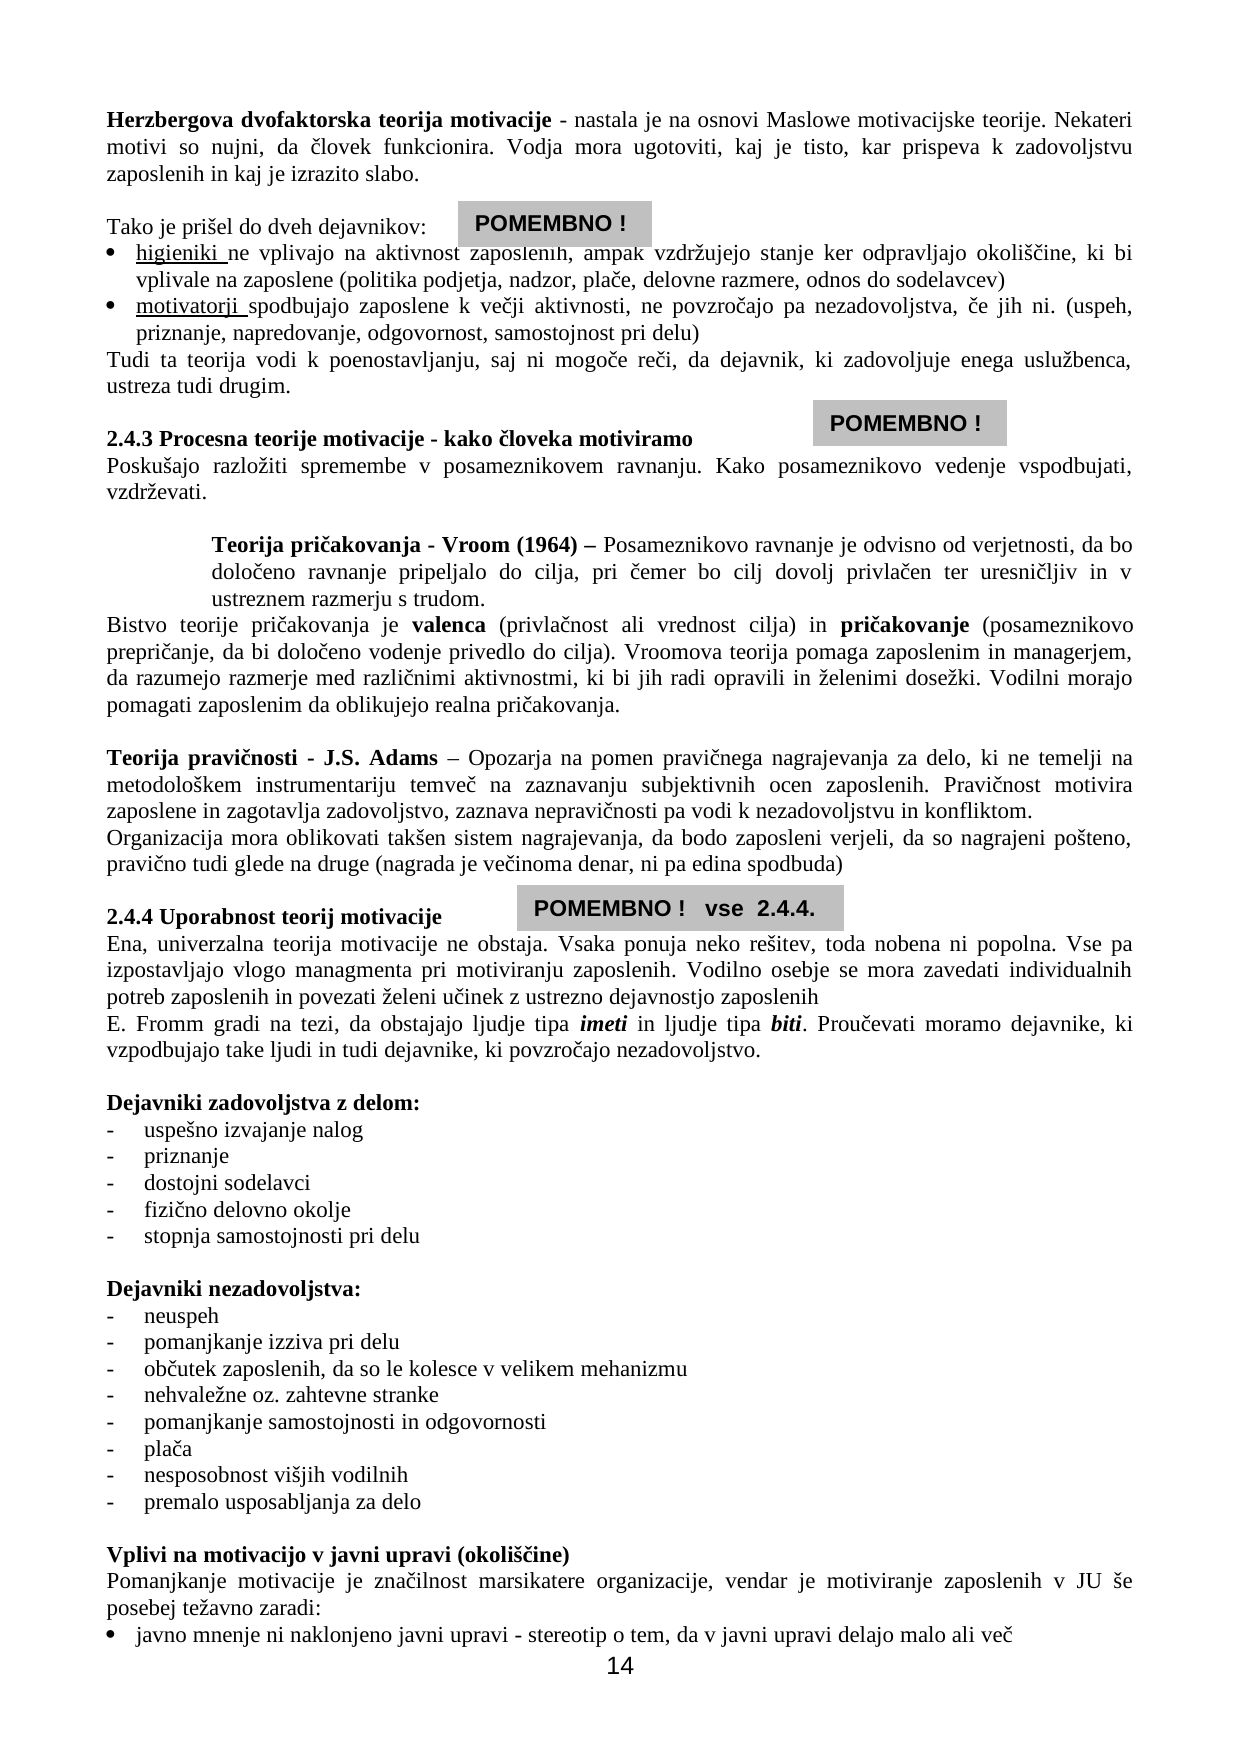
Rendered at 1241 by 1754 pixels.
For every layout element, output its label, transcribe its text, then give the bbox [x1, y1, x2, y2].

list higieniki ne vplivajo na aktivnost zaposlenih, ampak vzdržujejo stanje ker odpravljajo okoliščine, ki bi vplivale na zaposlene (politika podjetja, nadzor, plače, delovne razmere, odnos do sodelavcev) [106, 239, 1134, 292]
list plača [106, 1434, 1134, 1461]
text Pomanjkanje motivacije je značilnost marsikatere organizacije, vendar je motiviranje zaposlenih v JU še posebej težavno zaradi: [106, 1567, 1134, 1620]
list nesposobnost višjih vodilnih [106, 1461, 1134, 1488]
list priznanje [106, 1142, 1134, 1169]
list pomanjkanje izziva pri delu [106, 1328, 1134, 1355]
text POMEMBNO ! [474, 210, 635, 237]
text Dejavniki nezadovoljstva: [106, 1275, 1134, 1302]
text Tudi ta teorija vodi k poenostavljanju, saj ni mogoče reči, da dejavnik, ki zadovoljuje enega uslužbenca, ustreza tudi drugim. [106, 345, 1134, 398]
text Tako je prišel do dveh dejavnikov: [106, 213, 458, 239]
list stopnja samostojnosti pri delu [106, 1222, 1134, 1248]
list pomanjkanje samostojnosti in odgovornosti [106, 1408, 1134, 1434]
list dostojni sodelavci [106, 1169, 1134, 1195]
text Poskušajo razložiti spremembe v posameznikovem ravnanju. Kako posameznikovo vedenje vspodbujati, vzdrževati. [106, 452, 1134, 505]
list motivatorji spodbujajo zaposlene k večji aktivnosti, ne povzročajo pa nezadovoljstva, če jih ni. (uspeh, priznanje, napredovanje, odgovornost, samostojnost pri delu) [106, 292, 1134, 345]
list premalo usposabljanja za delo [106, 1488, 1134, 1514]
text [652, 213, 1134, 239]
list fizično delovno okolje [106, 1195, 1134, 1222]
list nehvaležne oz. zahtevne stranke [106, 1381, 1134, 1408]
text Dejavniki zadovoljstva z delom: [106, 1089, 1134, 1116]
text Organizacija mora oblikovati takšen sistem nagrajevanja, da bodo zaposleni verjeli, da so nagrajeni pošteno, pravično tudi glede na druge (nagrada je večinoma denar, ni pa edina spodbuda) [106, 823, 1134, 877]
text Ena, univerzalna teorija motivacije ne obstaja. Vsaka ponuja neko rešitev, toda nobena ni popolna. Vse pa izpostavljajo vlogo managmenta pri motiviranju zaposlenih. Vodilno osebje se mora zavedati individualnih potreb zaposlenih in povezati želeni učinek z ustrezno dejavnostjo zaposlenih [106, 930, 1134, 1009]
subtitle Teorija pričakovanja - Vroom (1964) – Posameznikovo ravnanje je odvisno od verjetnosti, da bo določeno ravnanje pripeljalo do cilja, pri čemer bo cilj dovolj privlačen ter uresničljiv in v ustreznem razmerju s trudom. [106, 531, 1134, 611]
text E. Fromm gradi na tezi, da obstajajo ljudje tipa imeti in ljudje tipa biti. Proučevati moramo dejavnike, ki vzpodbujajo take ljudi in tudi dejavnike, ki povzročajo nezadovoljstvo. [106, 1009, 1134, 1063]
text Vplivi na motivacijo v javni upravi (okoliščine) [106, 1541, 1134, 1567]
subtitle [844, 903, 1134, 930]
subtitle 2.4.4 Uporabnost teorij motivacije [106, 903, 517, 930]
text POMEMBNO ! vse 2.4.4. [534, 894, 827, 921]
list neuspeh [106, 1302, 1134, 1328]
text Bistvo teorije pričakovanja je valenca (privlačnost ali vrednost cilja) in pričakovanje (posameznikovo prepričanje, da bi določeno vodenje privedlo do cilja). Vroomova teorija pomaga zaposlenim in managerjem, da razumejo razmerje med različnimi aktivnostmi, ki bi jih radi opravili in želenimi dosežki. Vodilni morajo pomagati zaposlenim da oblikujejo realna pričakovanja. [106, 611, 1134, 717]
list uspešno izvajanje nalog [106, 1116, 1134, 1142]
list občutek zaposlenih, da so le kolesce v velikem mehanizmu [106, 1355, 1134, 1381]
list javno mnenje ni naklonjeno javni upravi - stereotip o tem, da v javni upravi delajo malo ali več [106, 1620, 1134, 1647]
subtitle 2.4.3 Procesna teorije motivacije - kako človeka motiviramo [106, 425, 1134, 452]
text Herzbergova dvofaktorska teorija motivacije - nastala je na osnovi Maslowe motivacijske teorije. Nekateri motivi so nujni, da človek funkcionira. Vodja mora ugotoviti, kaj je tisto, kar prispeva k zadovoljstvu zaposlenih in kaj je izrazito slabo. [106, 106, 1134, 186]
text POMEMBNO ! [829, 409, 990, 436]
text Teorija pravičnosti - J.S. Adams – Opozarja na pomen pravičnega nagrajevanja za delo, ki ne temelji na metodološkem instrumentariju temveč na zaznavanju subjektivnih ocen zaposlenih. Pravičnost motivira zaposlene in zagotavlja zadovoljstvo, zaznava nepravičnosti pa vodi k nezadovoljstvu in konfliktom. [106, 744, 1134, 823]
